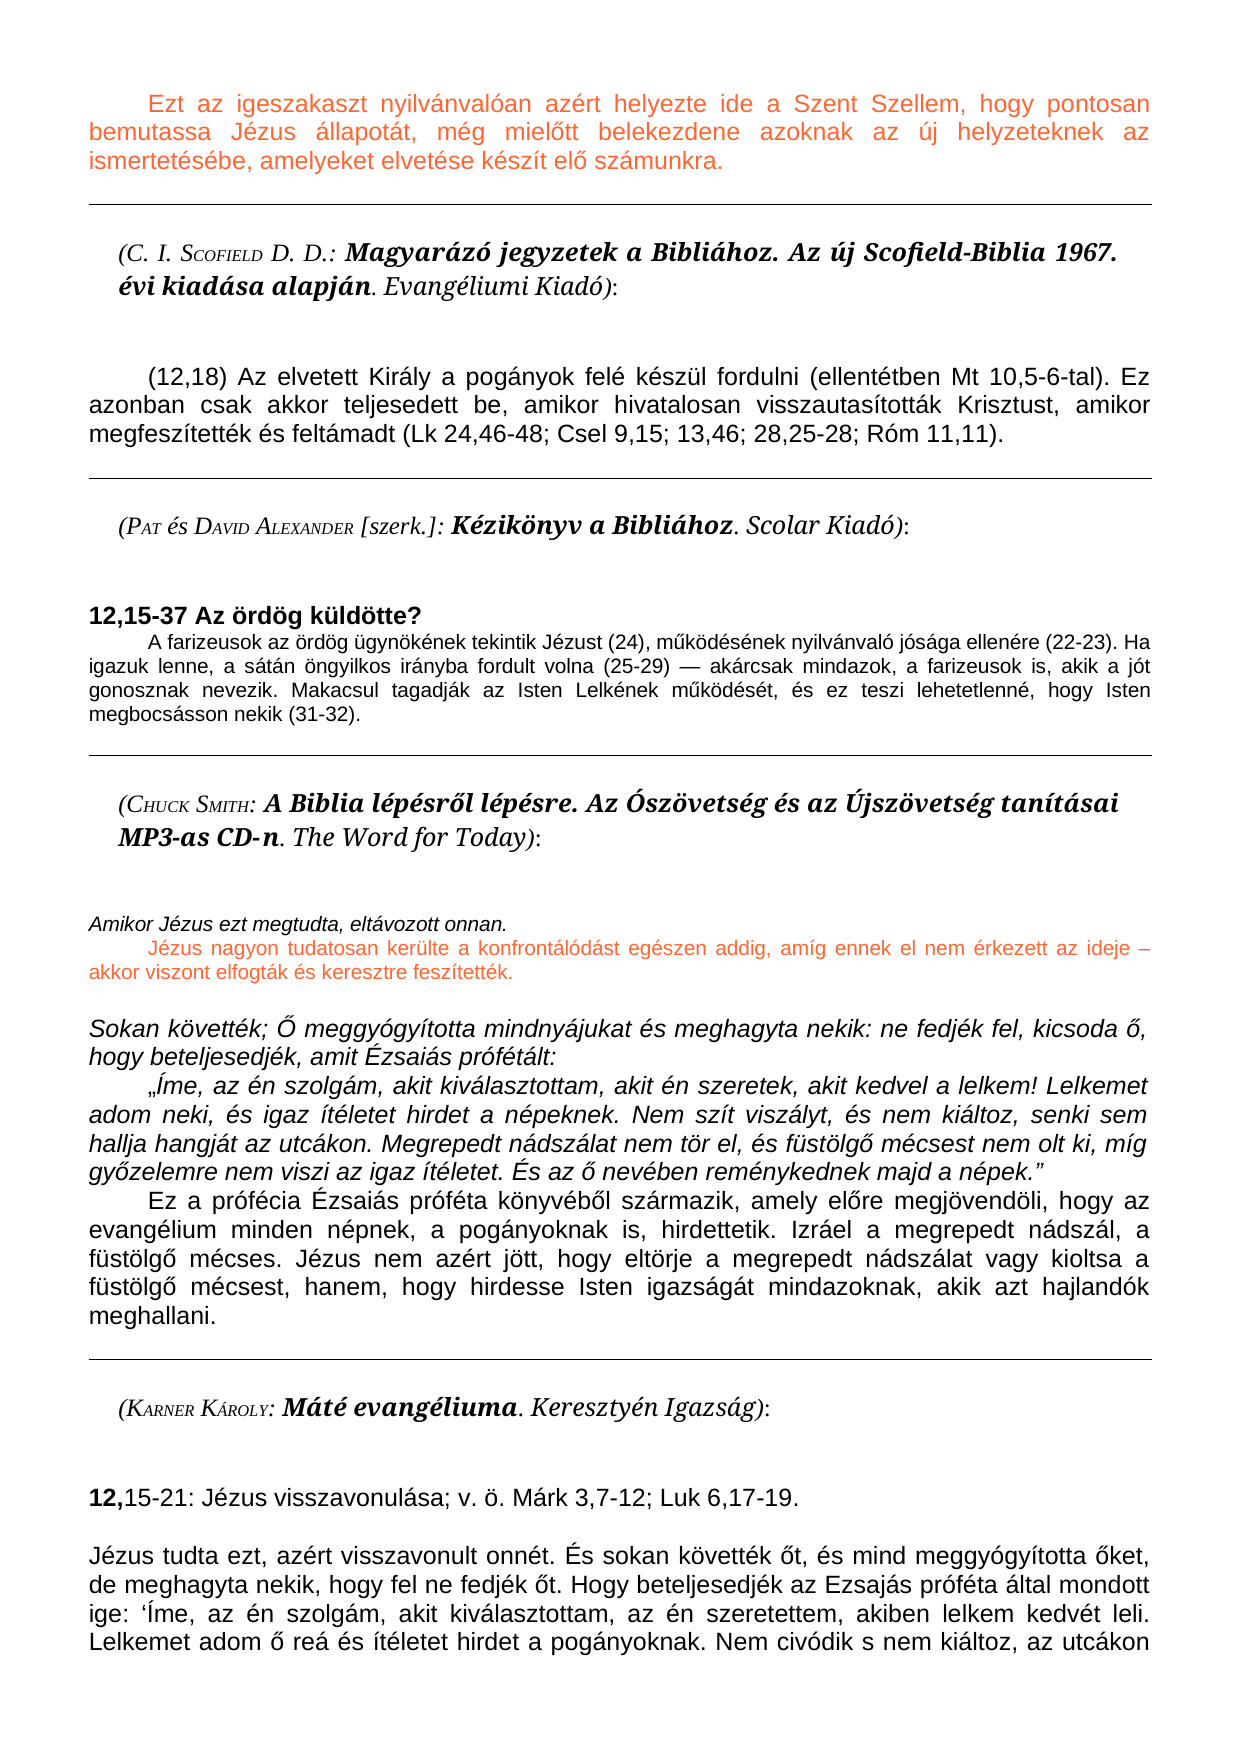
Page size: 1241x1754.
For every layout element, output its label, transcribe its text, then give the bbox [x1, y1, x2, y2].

text (Pat és David Alexander [szerk.]: Kézikönyv a Bibliához. Scolar Kiadó): [88, 479, 1152, 571]
text 12,15-21: Jézus visszavonulása; v. ö. Márk 3,7-12; Luk 6,17-19. [88, 1483, 1152, 1512]
text Jézus nagyon tudatosan kerülte a konfrontálódást egészen addig, amíg ennek el nem érkezett az ideje – akkor viszont elfogták és keresztre feszítették. [88, 936, 1152, 984]
text Amikor Jézus ezt megtudta, eltávozott onnan. [88, 912, 1152, 936]
text Ez a prófécia Ézsaiás próféta könyvéből származik, amely előre megjövendöli, hogy az evangélium minden népnek, a pogányoknak is, hirdettetik. Izráel a megrepedt nádszál, a füstölgő mécses. Jézus nem azért jött, hogy eltörje a megrepedt nádszálat vagy kioltsa a füstölgő mécsest, hanem, hogy hirdesse Isten igazságát mindazoknak, akik azt hajlandók meghallani. [88, 1186, 1152, 1330]
text (Karner Károly: Máté evangéliuma. Keresztyén Igazság): [88, 1360, 1152, 1453]
text A farizeusok az ördög ügynökének tekintik Jézust (24), működésének nyilvánvaló jósága ellenére (22-23). Ha igazuk lenne, a sátán öngyilkos irányba fordult volna (25-29) — akárcsak mindazok, a farizeusok is, akik a jót gonosznak nevezik. Makacsul tagadják az Isten Lelkének működését, és ez teszi lehetetlenné, hogy Isten megbocsásson nekik (31-32). [88, 629, 1152, 725]
text Jézus tudta ezt, azért visszavonult onnét. És sokan követték őt, és mind meggyógyította őket, de meghagyta nekik, hogy fel ne fedjék őt. Hogy beteljesedjék az Ezsajás próféta által mondott ige: ‘Íme, az én szolgám, akit kiválasztottam, az én szeretettem, akiben lelkem kedvét leli. Lelkemet adom ő reá és ítéletet hirdet a pogányoknak. Nem civódik s nem kiáltoz, az utcákon [88, 1541, 1152, 1656]
text Ezt az igeszakaszt nyilvánvalóan azért helyezte ide a Szent Szellem, hogy pontosan bemutassa Jézus állapotát, még mielőtt belekezdene azoknak az új helyzeteknek az ismertetésébe, amelyeket elvetése készít elő számunkra. [88, 88, 1152, 175]
text Sokan követték; Ő meggyógyította mindnyájukat és meghagyta nekik: ne fedjék fel, kicsoda ő, hogy beteljesedjék, amit Ézsaiás prófétált: [88, 1014, 1152, 1071]
text (C. I. Scofield D. D.: Magyarázó jegyzetek a Bibliához. Az új Scofield-Biblia 1967. évi kiadása alapján. Evangéliumi Kiadó): [88, 205, 1152, 332]
text „Íme, az én szolgám, akit kiválasztottam, akit én szeretek, akit kedvel a lelkem! Lelkemet adom neki, és igaz ítéletet hirdet a népeknek. Nem szít viszályt, és nem kiáltoz, senki sem hallja hangját az utcákon. Megrepedt nádszálat nem tör el, és füstölgő mécsest nem olt ki, míg győzelemre nem viszi az igaz ítéletet. És az ő nevében reménykednek majd a népek.” [88, 1071, 1152, 1186]
text (Chuck Smith: A Biblia lépésről lépésre. Az Ószövetség és az Újszövetség tanításai MP3-as CD‑n. The Word for Today): [88, 756, 1152, 883]
text (12,18) Az elvetett Király a pogányok felé készül fordulni (ellentétben Mt 10,5-6-tal). Ez azonban csak akkor teljesedett be, amikor hivatalosan visszautasították Krisztust, amikor megfeszítették és feltámadt (Lk 24,46-48; Csel 9,15; 13,46; 28,25-28; Róm 11,11). [88, 362, 1152, 448]
text 12,15-37 Az ördög küldötte? [88, 601, 1152, 629]
